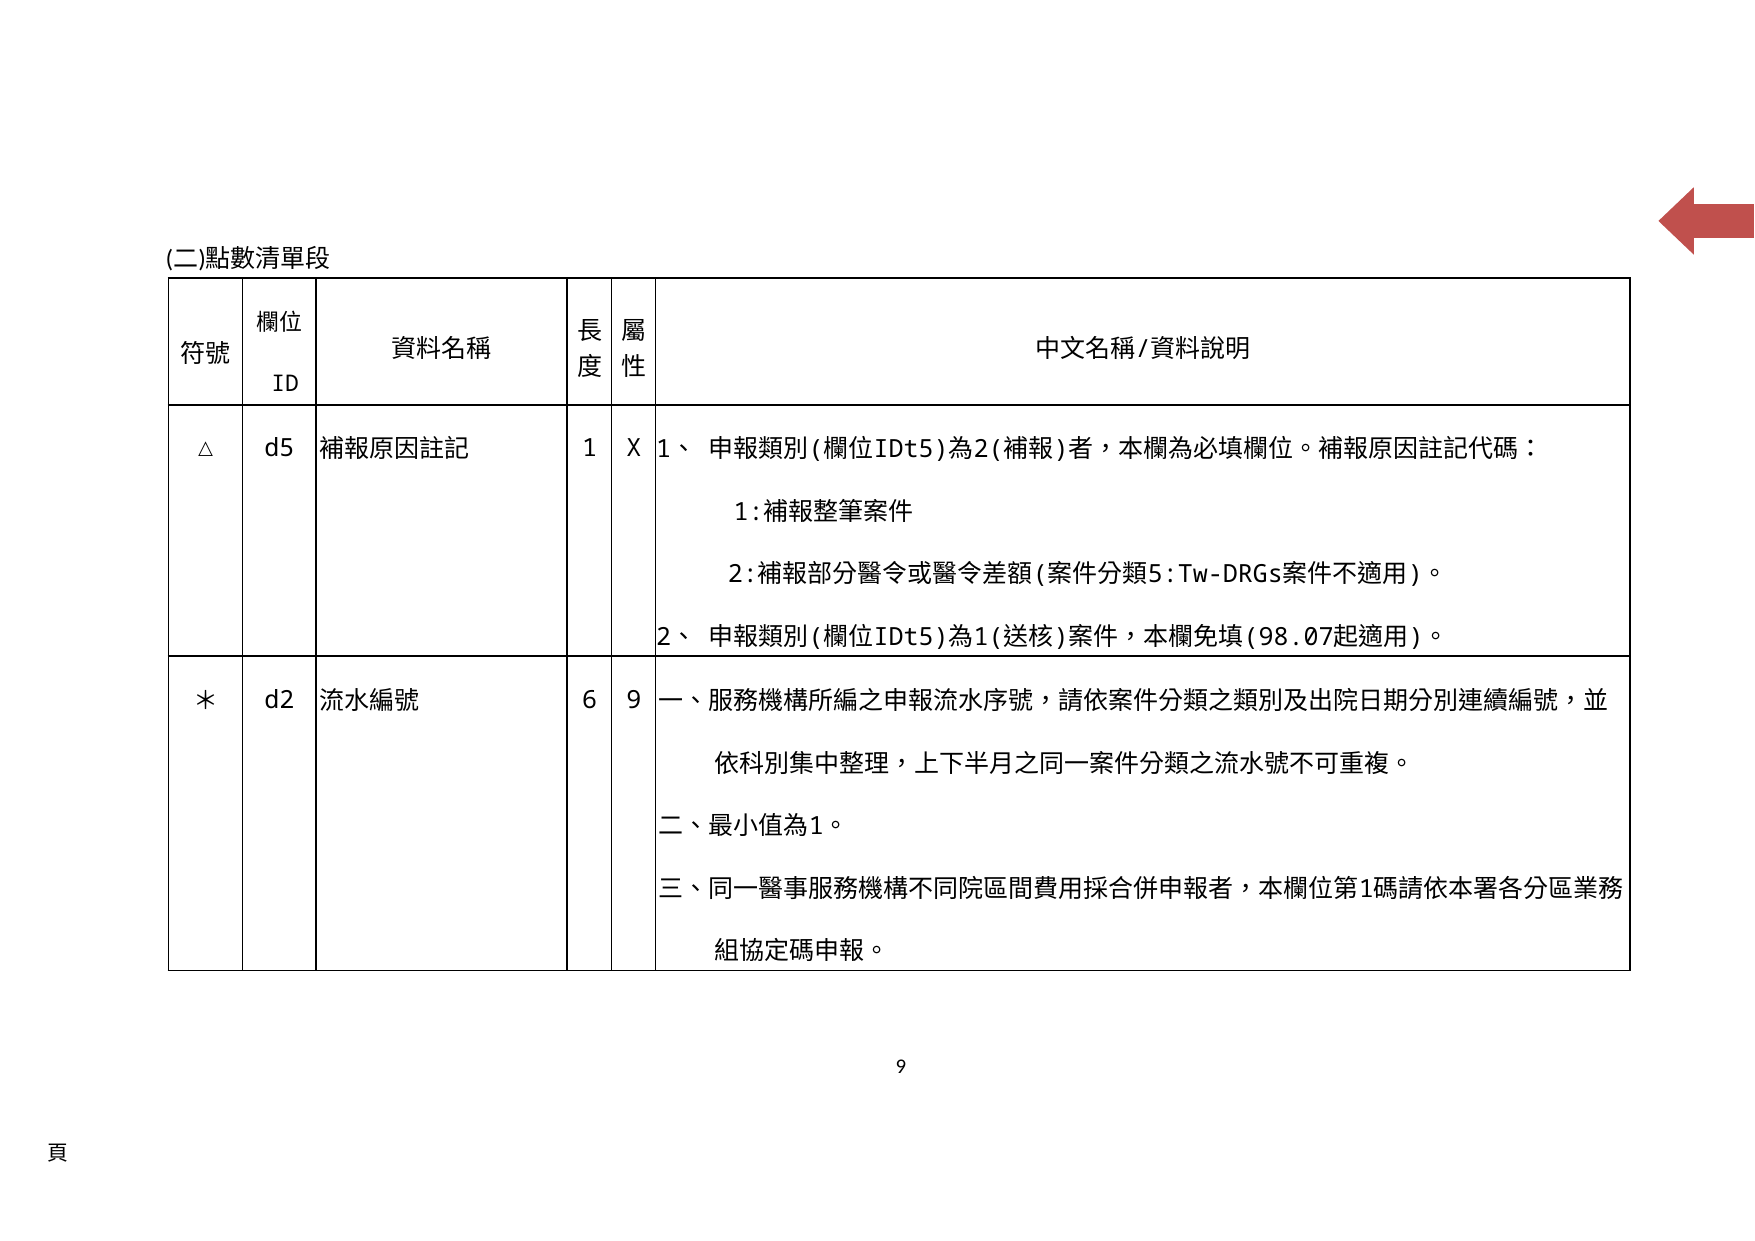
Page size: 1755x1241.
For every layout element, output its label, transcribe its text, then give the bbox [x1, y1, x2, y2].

table_header 屬性 [612, 279, 655, 404]
table_cell 申報類別(欄位IDt5)為2(補報)者，本欄為必填欄位。補報原因註記代碼： 1:補報整筆案件 2:補報部分醫令或醫令差額(案件分類5:Tw-DRGs案件不適用)。 申報類別(欄位IDt5)為1(送核)案件，本欄免填(98.07起適用)。 [656, 406, 1629, 655]
table_header 中文名稱/資料說明 [656, 279, 1629, 404]
table_cell ＊ [169, 657, 242, 969]
table_cell 補報原因註記 [317, 406, 566, 655]
table_cell d5 [243, 406, 315, 655]
table_cell 一、服務機構所編之申報流水序號，請依案件分類之類別及出院日期分別連續編號，並依科別集中整理，上下半月之同一案件分類之流水號不可重複。 二、最小值為1。 三、同一醫事服務機構不同院區間費用採合併申報者，本欄位第1碼請依本署各分區業務組協定碼申報。 [656, 657, 1629, 969]
table_header 資料名稱 [317, 279, 566, 404]
text (二)點數清單段 [165, 215, 1636, 277]
table_cell X [612, 406, 655, 655]
table_header 符號 [169, 279, 242, 404]
table_cell d2 [243, 657, 315, 969]
table_header 長度 [568, 279, 611, 404]
table_cell 1 [568, 406, 611, 655]
table_cell 流水編號 [317, 657, 566, 969]
table_cell △ [169, 406, 242, 655]
table_header 欄位 ID [243, 279, 315, 404]
table_cell 9 [612, 657, 655, 969]
table_cell 6 [568, 657, 611, 969]
